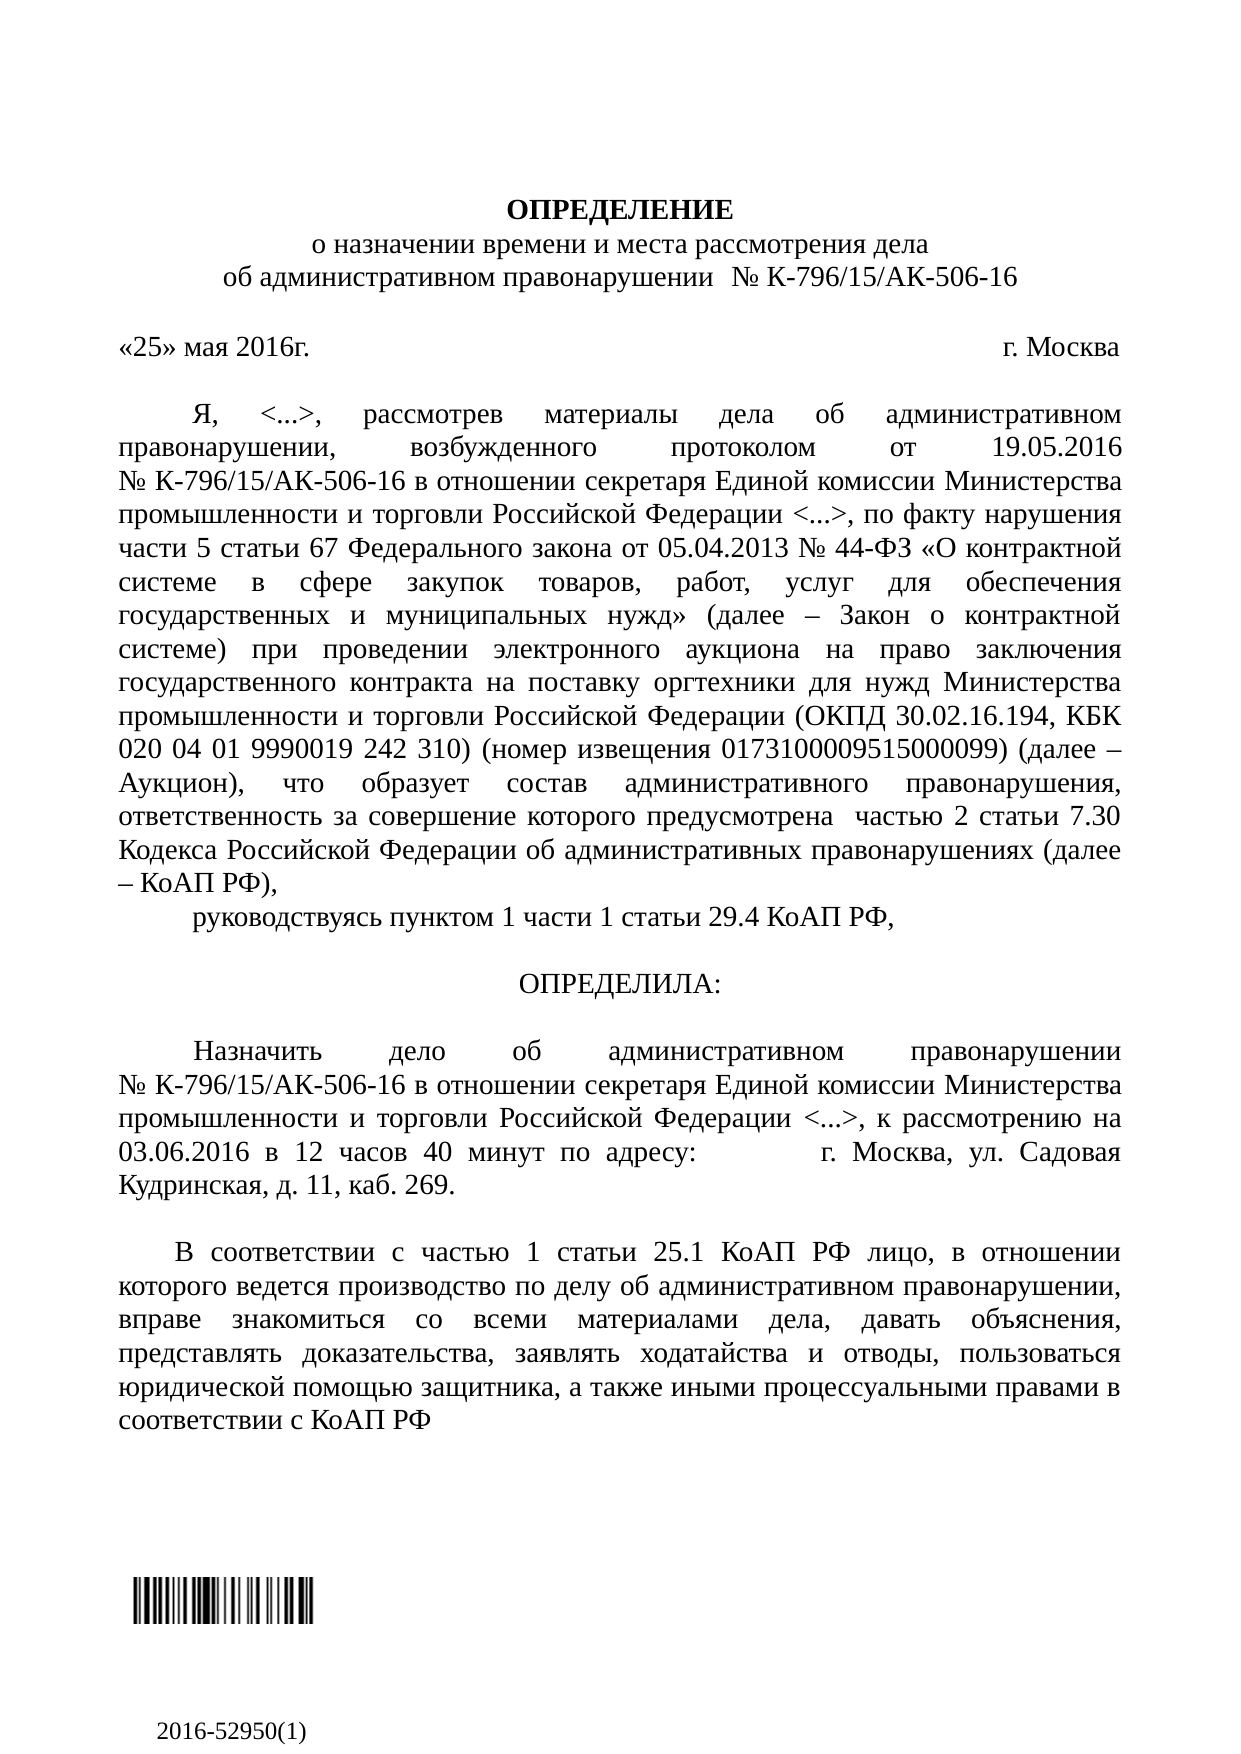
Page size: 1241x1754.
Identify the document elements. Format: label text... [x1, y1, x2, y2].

subtitle ОПРЕДЕЛЕНИЕ [118, 192, 1122, 226]
text В соответствии с частью 1 статьи 25.1 КоАП РФ лицо, в отношении которого ведется производство по делу об административном правонарушении, вправе знакомиться со всеми материалами дела, давать объяснения, представлять доказательства, заявлять ходатайства и отводы, пользоваться юридической помощью защитника, а также иными процессуальными правами в соответствии с КоАП РФ [118, 1234, 1122, 1436]
text «25» мая 2016г. г. Москва [118, 329, 1122, 362]
text руководствуясь пунктом 1 части 1 статьи 29.4 КоАП РФ, [118, 899, 1122, 933]
text ОПРЕДЕЛИЛА: [118, 966, 1122, 1000]
text Назначить дело об административном правонарушении № К-796/15/АК-506-16 в отношении секретаря Единой комиссии Министерства промышленности и торговли Российской Федерации <...>, к рассмотрению на 03.06.2016 в 12 часов 40 минут по адресу: г. Москва, ул. Садовая Кудринская, д. 11, каб. 269. [118, 1033, 1122, 1201]
text о назначении времени и места рассмотрения дела [118, 226, 1122, 259]
picture [118, 1577, 331, 1624]
text Я, <...>, рассмотрев материалы дела об административном правонарушении, возбужденного протоколом от 19.05.2016 № К-796/15/АК-506-16 в отношении секретаря Единой комиссии Министерства промышленности и торговли Российской Федерации <...>, по факту нарушения части 5 статьи 67 Федерального закона от 05.04.2013 № 44-ФЗ «О контрактной системе в сфере закупок товаров, работ, услуг для обеспечения государственных и муниципальных нужд» (далее – Закон о контрактной системе) при проведении электронного аукциона на право заключения государственного контракта на поставку оргтехники для нужд Министерства промышленности и торговли Российской Федерации (ОКПД 30.02.16.194, КБК 020 04 01 9990019 242 310) (номер извещения 0173100009515000099) (далее – Аукцион), что образует состав административного правонарушения, ответственность за совершение которого предусмотрена частью 2 статьи 7.30 Кодекса Российской Федерации об административных правонарушениях (далее – КоАП РФ), [118, 396, 1122, 899]
text об административном правонарушении № К-796/15/АК-506-16 [118, 259, 1122, 295]
